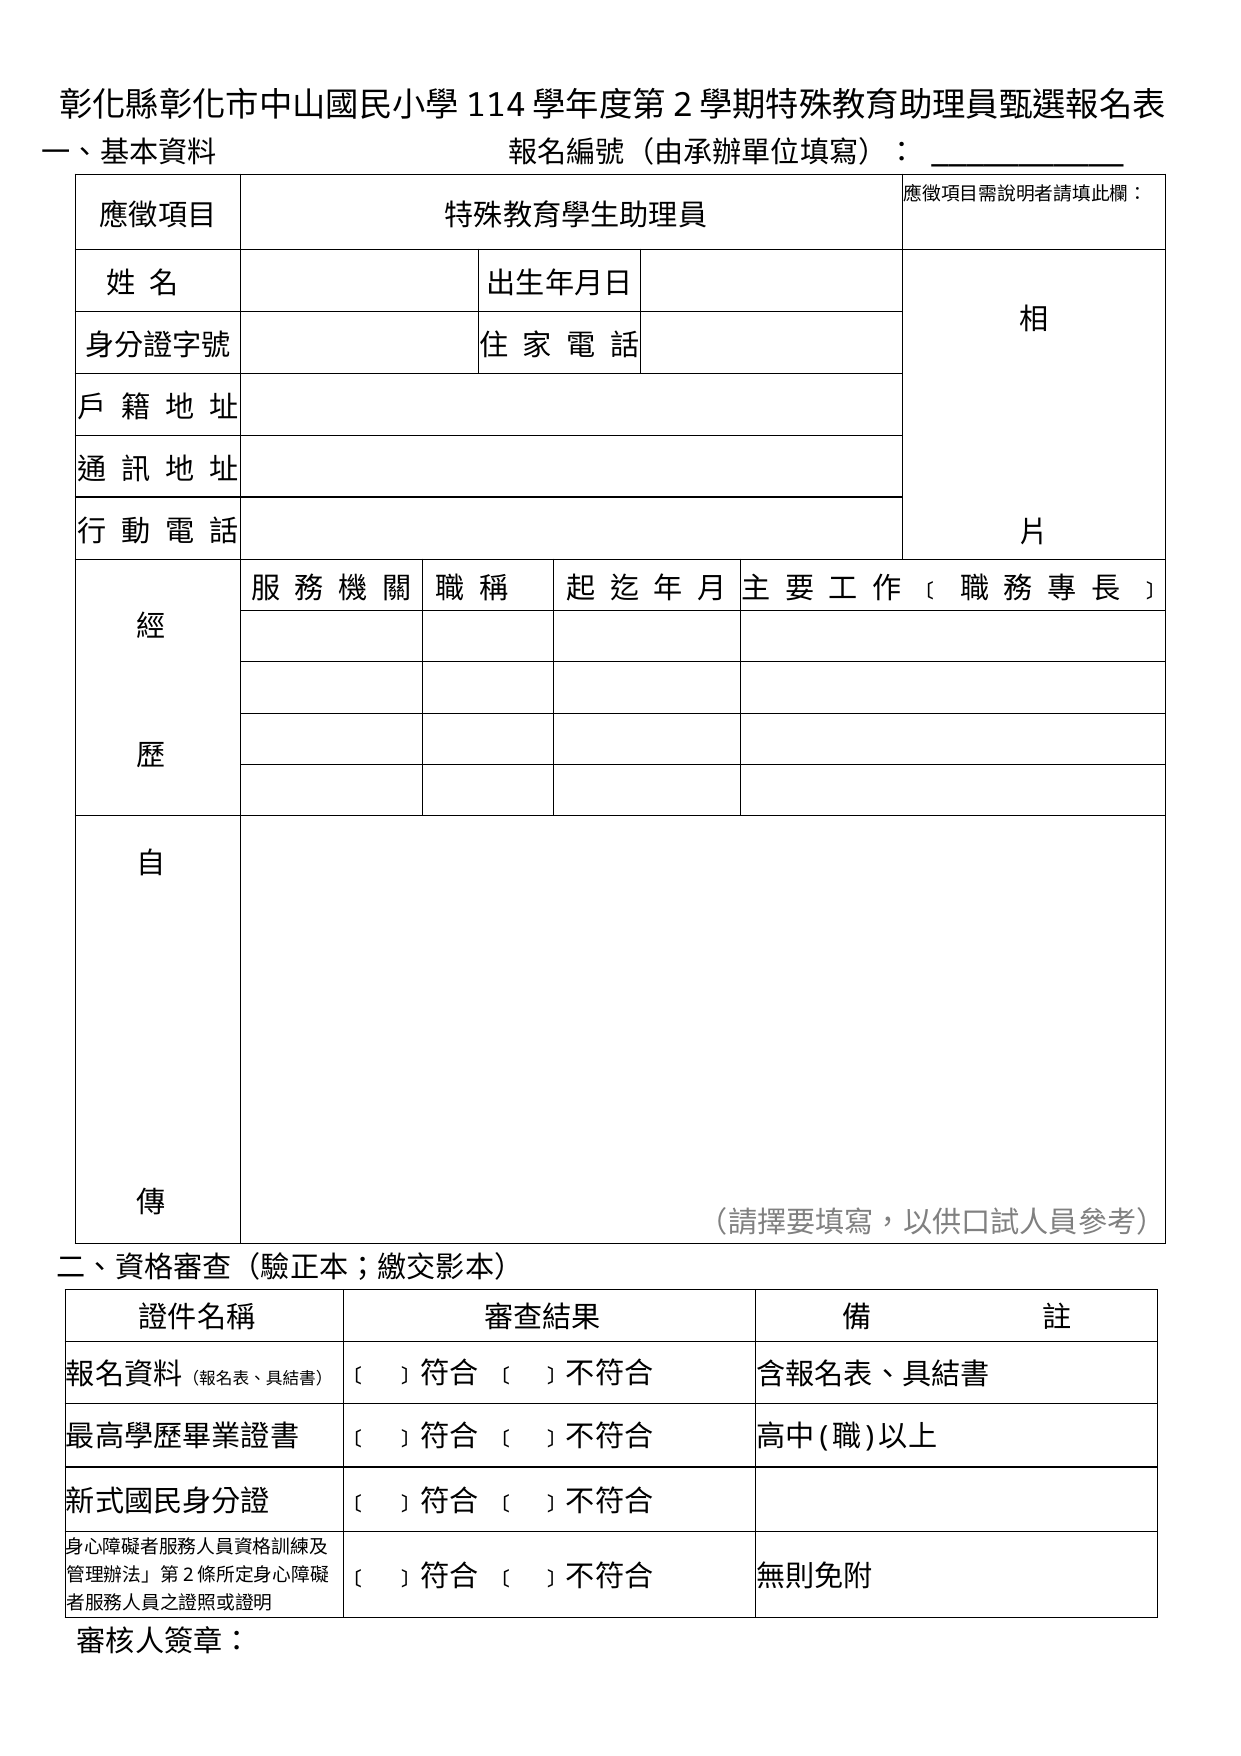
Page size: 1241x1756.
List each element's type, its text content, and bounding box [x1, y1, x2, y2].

table_cell [423, 714, 553, 764]
table_cell [241, 436, 902, 496]
table_cell [241, 611, 422, 661]
table_cell [241, 765, 422, 815]
table_cell [641, 312, 902, 372]
table_cell 通 訊 地 址 [76, 436, 240, 496]
table_cell [741, 765, 1165, 815]
table_cell [741, 662, 1165, 712]
table_cell [641, 250, 902, 311]
table_cell 含報名表、具結書 [756, 1342, 1042, 1403]
table_cell 服 務 機 關 [241, 560, 422, 610]
table_cell 戶 籍 地 址 [76, 374, 240, 434]
table_cell [554, 714, 740, 764]
table_header 備 [756, 1290, 1042, 1341]
table_cell [241, 714, 422, 764]
table_cell ﹝ ﹞符合 ﹝ ﹞不符合 [344, 1404, 755, 1466]
table_header 應徵項目需說明者請填此欄： [903, 175, 1165, 248]
table_cell [756, 1468, 1042, 1531]
table_cell 主 要 工 作 ﹝ 職 務 專 長 ﹞ [741, 560, 1165, 610]
table_cell 職 稱 [423, 560, 553, 610]
table_cell 最高學歷畢業證書 [66, 1404, 343, 1466]
table_cell [1042, 1468, 1157, 1531]
table_cell 出生年月日 [479, 250, 640, 311]
table_cell [554, 611, 740, 661]
table_header 證件名稱 [66, 1290, 343, 1341]
table_cell 身心障礙者服務人員資格訓練及管理辦法」第2條所定身心障礙者服務人員之證照或證明 [66, 1532, 343, 1617]
table_cell 相 片 [903, 250, 1165, 558]
table_cell 自 傳 [76, 816, 240, 1242]
table_cell ﹝ ﹞符合 ﹝ ﹞不符合 [344, 1468, 755, 1531]
table_cell [554, 765, 740, 815]
table_cell [423, 611, 553, 661]
table_cell [741, 611, 1165, 661]
table_header 特殊教育學生助理員 [241, 175, 902, 248]
table_cell [241, 498, 902, 558]
text 審核人簽章： [41, 1618, 1199, 1660]
table_cell 起 迄 年 月 [554, 560, 740, 610]
table_cell 行 動 電 話 [76, 498, 240, 558]
table_cell （請擇要填寫，以供口試人員參考） [241, 816, 1165, 1242]
table_cell 姓 名 [76, 250, 240, 311]
table_cell 無則免附 [756, 1532, 1042, 1617]
table_cell 高中(職)以上 [756, 1404, 1042, 1466]
table_cell [1042, 1532, 1157, 1617]
table_cell [423, 662, 553, 712]
table_cell 經 歷 [76, 560, 240, 815]
table_header 註 [1042, 1290, 1157, 1341]
table_cell [241, 662, 422, 712]
table_cell [554, 662, 740, 712]
table_cell [241, 312, 478, 372]
subtitle 彰化縣彰化市中山國民小學114學年度第2學期特殊教育助理員甄選報名表 一、基本資料 報名編號（由承辦單位填寫）： ___________ [41, 77, 1199, 171]
table_cell [1042, 1342, 1157, 1403]
table_cell [241, 374, 902, 434]
text 二、資格審查（驗正本；繳交影本） [41, 1243, 1199, 1286]
table_cell 報名資料（報名表、具結書） [66, 1342, 343, 1403]
table_header 應徵項目 [76, 175, 240, 248]
table_cell ﹝ ﹞符合 ﹝ ﹞不符合 [344, 1532, 755, 1617]
table_cell [741, 714, 1165, 764]
table_cell 住 家 電 話 [479, 312, 640, 372]
table_cell [423, 765, 553, 815]
table_cell 身分證字號 [76, 312, 240, 372]
table_cell [1042, 1404, 1157, 1466]
table_cell ﹝ ﹞符合 ﹝ ﹞不符合 [344, 1342, 755, 1403]
table_header 審查結果 [344, 1290, 755, 1341]
table_cell [241, 250, 478, 311]
table_cell 新式國民身分證 [66, 1468, 343, 1531]
